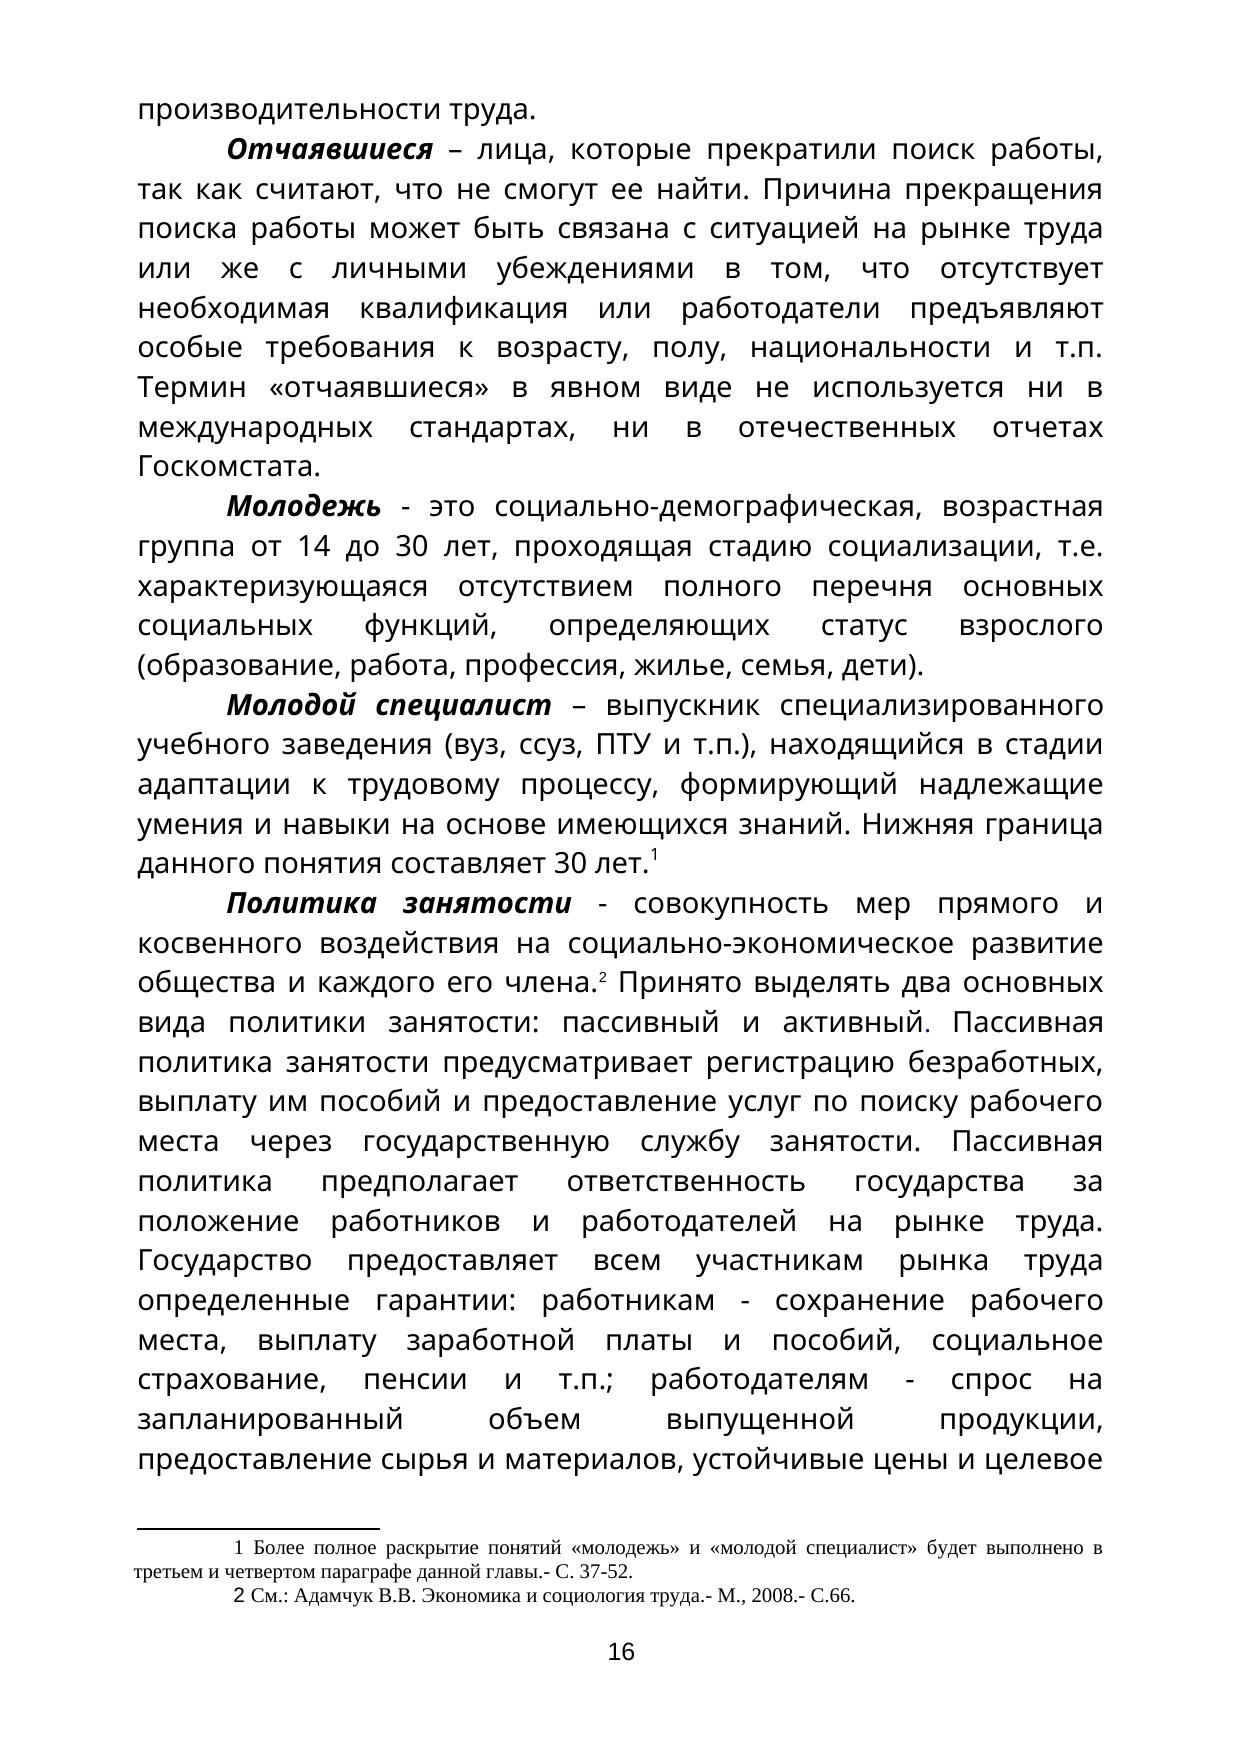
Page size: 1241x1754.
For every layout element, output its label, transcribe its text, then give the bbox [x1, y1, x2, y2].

text Молодой специалист – выпускник специализированного учебного заведения (вуз, ссуз, ПТУ и т.п.), находящийся в стадии адаптации к трудовому процессу, формирующий надлежащие умения и навыки на основе имеющихся знаний. Нижняя граница данного понятия составляет 30 лет. [137, 684, 1104, 882]
text Политика занятости - совокупность мер прямого и косвенного воздействия на социально-экономическое развитие общества и каждого его члена. Принято выделять два основных вида политики занятости: пассивный и активный. Пассивная политика занятости предусматривает регистрацию безработных, выплату им пособий и предоставление услуг по поиску рабочего места через государственную службу занятости. Пассивная политика предполагает ответственность государства за положение работников и работодателей на рынке труда. Государство предоставляет всем участникам рынка труда определенные гарантии: работникам - сохранение рабочего места, выплату заработной платы и пособий, социальное страхование, пенсии и т.п.; работодателям - спрос на запланированный объем выпущенной продукции, предоставление сырья и материалов, устойчивые цены и целевое [137, 882, 1104, 1478]
text Отчаявшиеся – лица, которые прекратили поиск работы, так как считают, что не смогут ее найти. Причина прекращения поиска работы может быть связана с ситуацией на рынке труда или же с личными убеждениями в том, что отсутствует необходимая квалификация или работодатели предъявляют особые требования к возрасту, полу, национальности и т.п. Термин «отчаявшиеся» в явном виде не используется ни в международных стандартах, ни в отечественных отчетах Госкомстата. [137, 128, 1104, 485]
text См.: Адамчук В.В. Экономика и социология труда.- М., 2008.- С.66. [134, 1583, 1104, 1607]
text производительности труда. [137, 88, 1104, 128]
text Более полное раскрытие понятий «молодежь» и «молодой специалист» будет выполнено в третьем и четвертом параграфе данной главы.- С. 37-52. [133, 1535, 1104, 1583]
text Молодежь - это социально-демографическая, возрастная группа от 14 до 30 лет, проходящая стадию социализации, т.е. характеризующаяся отсутствием полного перечня основных социальных функций, определяющих статус взрослого (образование, работа, профессия, жилье, семья, дети). [137, 485, 1104, 684]
